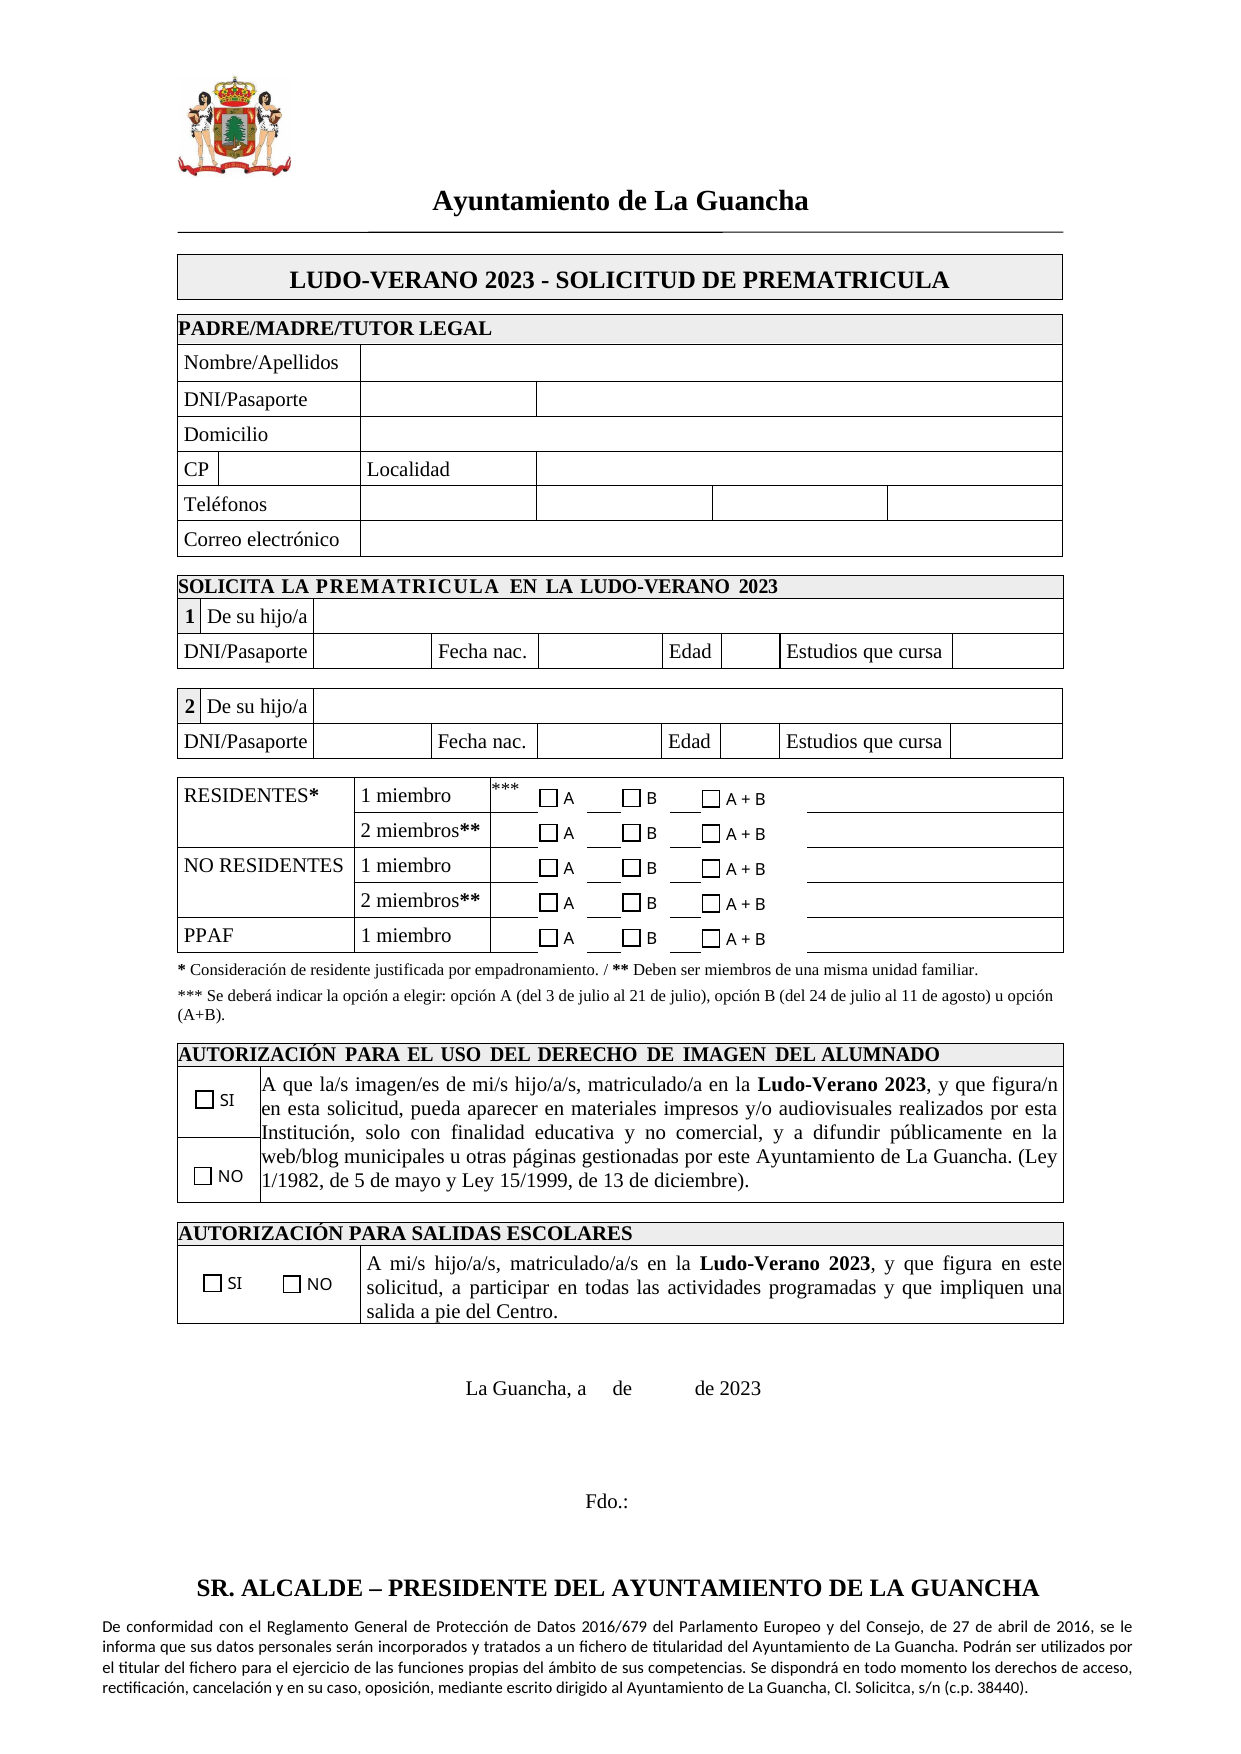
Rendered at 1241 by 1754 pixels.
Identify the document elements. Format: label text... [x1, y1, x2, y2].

table_header AUTORIZACIÓN PARA SALIDAS ESCOLARES [178, 1223, 1063, 1245]
table_cell DNI/Pasaporte [178, 634, 313, 668]
table_header 2 [178, 689, 200, 722]
table_cell 1 [178, 599, 200, 633]
table_cell [807, 848, 1063, 882]
table_cell [587, 848, 621, 882]
table_cell [314, 634, 431, 668]
text La Guancha, a de de 2023 [167, 1376, 1060, 1400]
table_cell [670, 848, 701, 882]
table_cell [670, 883, 701, 917]
table_cell A mi/s hijo/a/s, matriculado/a/s en la Ludo-Verano 2023, y que figura en este solicitud, a participar en todas las actividades programadas y que impliquen una salida a pie del Centro. [361, 1246, 1063, 1323]
table_cell [539, 634, 662, 668]
table_cell [807, 813, 1063, 847]
table_header *** [491, 778, 1063, 812]
table_cell Fecha nac. [432, 724, 537, 757]
table_cell [537, 382, 1062, 416]
table_cell 1 miembro [355, 918, 490, 952]
table_cell [491, 883, 538, 917]
table_cell [361, 417, 1062, 451]
table_header SOLICITA LA PREMATRICULA EN LA LUDO-VERANO 2023 [178, 576, 1063, 598]
table_cell [721, 724, 779, 757]
table_cell [219, 452, 360, 485]
table_cell Teléfonos [178, 486, 360, 520]
table_cell [361, 486, 536, 520]
table_cell [953, 634, 1063, 668]
table_cell [491, 848, 538, 882]
table_cell DNI/Pasaporte [178, 382, 360, 416]
table_cell [178, 1067, 260, 1137]
table_cell NO RESIDENTES [178, 848, 354, 917]
table_cell [537, 486, 712, 520]
table_cell [178, 1138, 260, 1202]
text SR. ALCALDE – PRESIDENTE DEL AYUNTAMIENTO DE LA GUANCHA [173, 1573, 1064, 1602]
table_header LUDO-VERANO 2023 - SOLICITUD DE PREMATRICULA [178, 255, 1062, 299]
table_header De su hijo/a [201, 689, 313, 722]
table_cell [491, 918, 538, 952]
table_cell De su hijo/a [201, 599, 313, 633]
table_header PADRE/MADRE/TUTOR LEGAL [178, 315, 1062, 343]
table_cell 1 miembro [355, 848, 490, 882]
table_cell [314, 724, 431, 757]
text Fdo.: [223, 1488, 991, 1513]
table_header RESIDENTES* [178, 778, 354, 847]
table_header 1 miembro [355, 778, 490, 812]
table_cell [888, 486, 1062, 520]
table_cell Domicilio [178, 417, 360, 451]
table_header AUTORIZACIÓN PARA EL USO DEL DERECHO DE IMAGEN DEL ALUMNADO [178, 1044, 1063, 1066]
table_cell Edad [663, 634, 721, 668]
picture [177, 75, 292, 178]
table_cell [361, 382, 536, 416]
table_cell [314, 599, 1063, 633]
table_cell [587, 918, 621, 952]
table_cell [537, 452, 1062, 485]
text *** Se deberá indicar la opción a elegir: opción A (del 3 de julio al 21 de julio), opción B (del 24 de julio al 11 de agosto) u opción (A+B). [177, 986, 1076, 1024]
table_cell [587, 883, 621, 917]
table_cell [722, 634, 779, 668]
table_header [314, 689, 1062, 722]
table_cell [361, 345, 1062, 381]
table_cell CP [178, 452, 218, 485]
table_cell [587, 813, 621, 847]
table_cell Correo electrónico [178, 521, 360, 556]
table_cell Estudios que cursa [781, 634, 952, 668]
table_cell Edad [662, 724, 720, 757]
table_cell [807, 918, 1063, 952]
table_cell [538, 724, 661, 757]
table_cell [491, 813, 538, 847]
table_cell A que la/s imagen/es de mi/s hijo/a/s, matriculado/a en la Ludo-Verano 2023, y que figura/n en esta solicitud, pueda aparecer en materiales impresos y/o audiovisuales realizados por esta Institución, solo con finalidad educativa y no comercial, y a difundir públicamente en la web/blog municipales u otras páginas gestionadas por este Ayuntamiento de La Guancha. (Ley 1/1982, de 5 de mayo y Ley 15/1999, de 13 de diciembre). [261, 1067, 1063, 1202]
table_cell [670, 918, 701, 952]
table_cell [713, 486, 887, 520]
table_cell 2 miembros** [355, 883, 490, 917]
table_cell [807, 883, 1063, 917]
table_cell Fecha nac. [432, 634, 538, 668]
table_cell [361, 521, 1062, 556]
subtitle Ayuntamiento de La Guancha [431, 183, 810, 216]
table_cell Estudios que cursa [780, 724, 950, 757]
table_cell [178, 1246, 360, 1323]
text * Consideración de residente justificada por empadronamiento. / ** Deben ser miembros de una misma unidad familiar. [177, 959, 1076, 979]
table_cell 2 miembros** [355, 813, 490, 847]
table_cell PPAF [178, 918, 354, 952]
table_cell DNI/Pasaporte [178, 724, 313, 757]
table_cell Localidad [361, 452, 536, 485]
table_cell [951, 724, 1062, 757]
table_cell [670, 813, 701, 847]
table_cell Nombre/Apellidos [178, 345, 360, 381]
